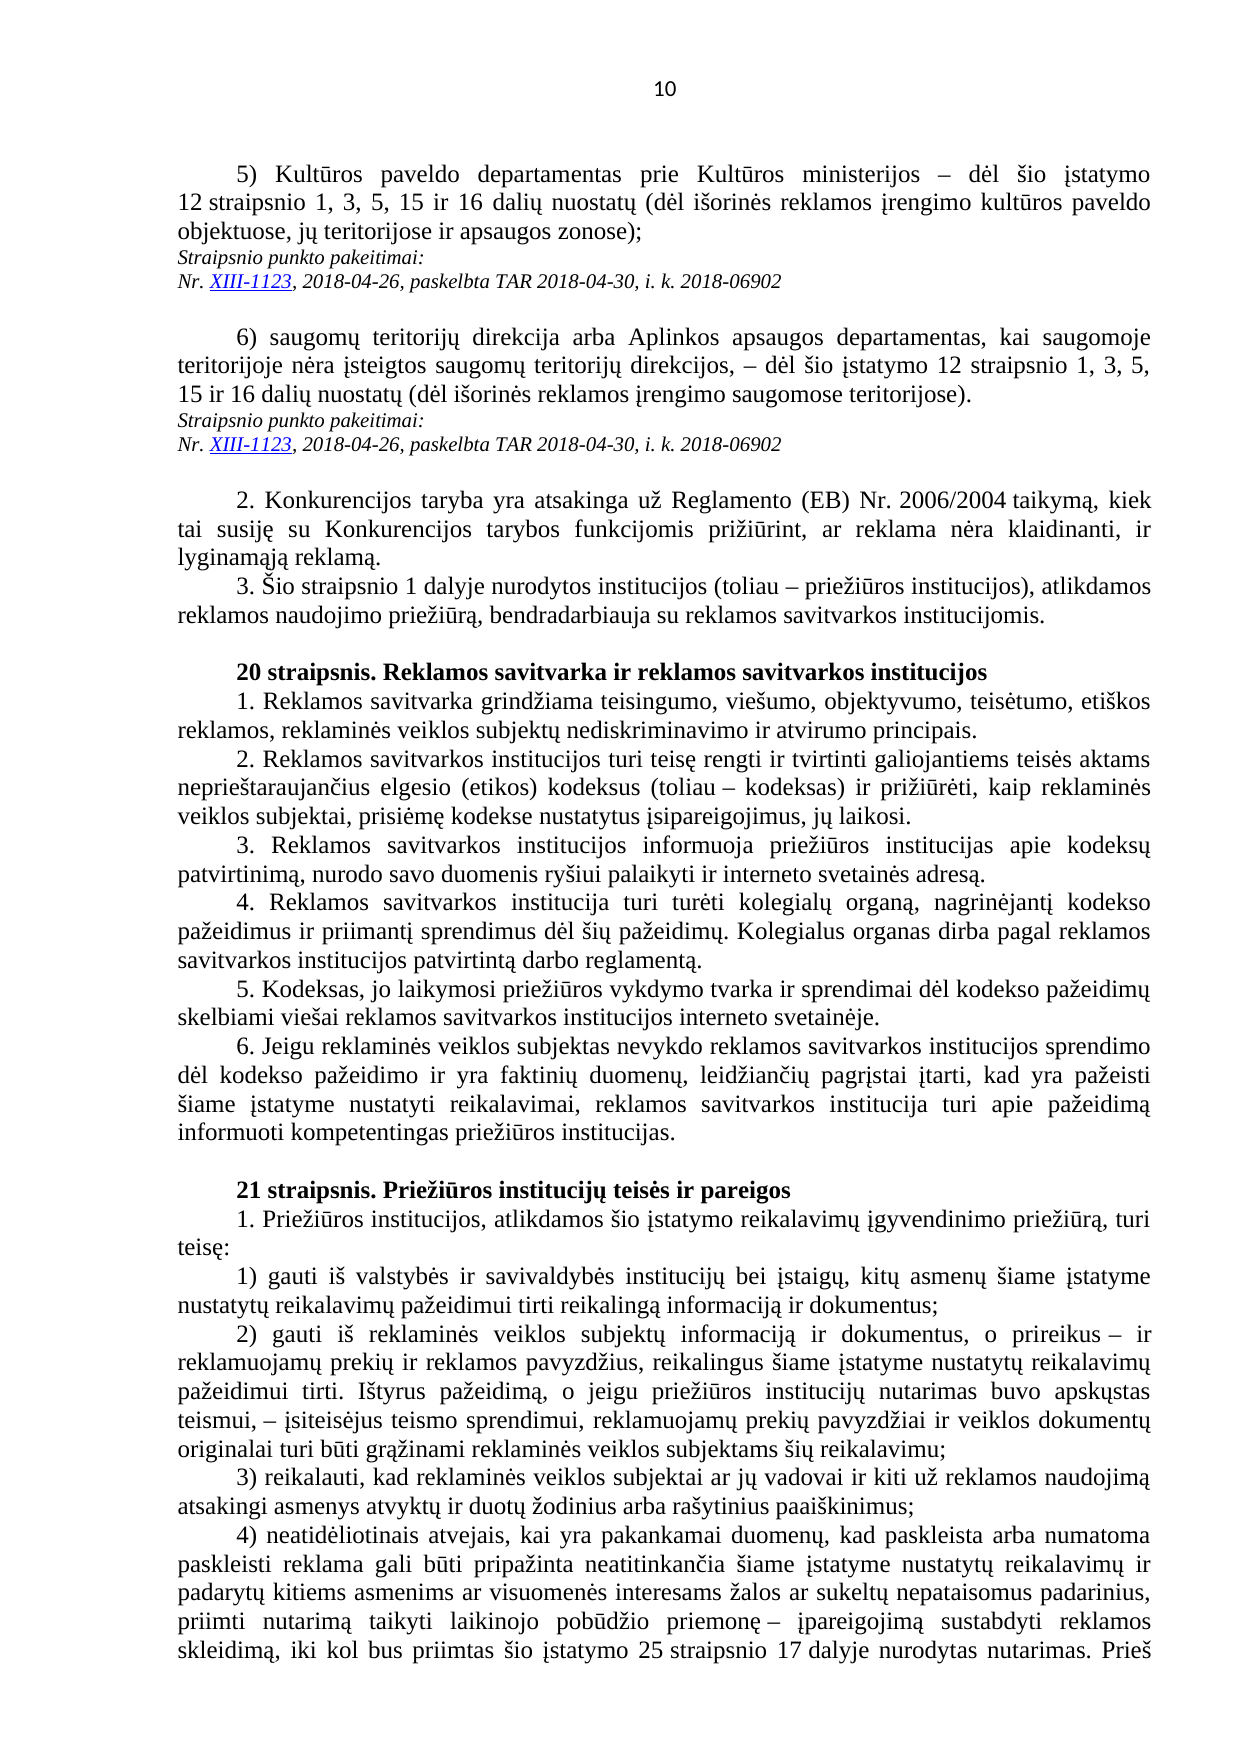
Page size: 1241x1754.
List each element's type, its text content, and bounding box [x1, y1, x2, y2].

text 2. Konkurencijos taryba yra atsakinga už Reglamento (EB) Nr. 2006/2004 taikymą, kiek tai susiję su Konkurencijos tarybos funkcijomis prižiūrint, ar reklama nėra klaidinanti, ir lyginamąją reklamą. [177, 485, 1152, 571]
text 4. Reklamos savitvarkos institucija turi turėti kolegialų organą, nagrinėjantį kodekso pažeidimus ir priimantį sprendimus dėl šių pažeidimų. Kolegialus organas dirba pagal reklamos savitvarkos institucijos patvirtintą darbo reglamentą. [177, 887, 1152, 974]
text 1. Reklamos savitvarka grindžiama teisingumo, viešumo, objektyvumo, teisėtumo, etiškos reklamos, reklaminės veiklos subjektų nediskriminavimo ir atvirumo principais. [177, 686, 1152, 744]
text Nr. XIII-1123, 2018-04-26, paskelbta TAR 2018-04-30, i. k. 2018-06902 [177, 432, 1152, 456]
text Straipsnio punkto pakeitimai: [177, 245, 1152, 269]
text 6) saugomų teritorijų direkcija arba Aplinkos apsaugos departamentas, kai saugomoje teritorijoje nėra įsteigtos saugomų teritorijų direkcijos, – dėl šio įstatymo 12 straipsnio 1, 3, 5, 15 ir 16 dalių nuostatų (dėl išorinės reklamos įrengimo saugomose teritorijose). [177, 322, 1152, 408]
text 5) Kultūros paveldo departamentas prie Kultūros ministerijos – dėl šio įstatymo 12 straipsnio 1, 3, 5, 15 ir 16 dalių nuostatų (dėl išorinės reklamos įrengimo kultūros paveldo objektuose, jų teritorijose ir apsaugos zonose); [177, 159, 1152, 245]
text Straipsnio punkto pakeitimai: [177, 408, 1152, 432]
text 20 straipsnis. Reklamos savitvarka ir reklamos savitvarkos institucijos [177, 657, 1152, 686]
text 1. Priežiūros institucijos, atlikdamos šio įstatymo reikalavimų įgyvendinimo priežiūrą, turi teisę: [177, 1204, 1152, 1261]
text 1) gauti iš valstybės ir savivaldybės institucijų bei įstaigų, kitų asmenų šiame įstatyme nustatytų reikalavimų pažeidimui tirti reikalingą informaciją ir dokumentus; [177, 1261, 1152, 1319]
text Nr. XIII-1123, 2018-04-26, paskelbta TAR 2018-04-30, i. k. 2018-06902 [177, 269, 1152, 293]
text 21 straipsnis. Priežiūros institucijų teisės ir pareigos [177, 1175, 1152, 1204]
text 3. Reklamos savitvarkos institucijos informuoja priežiūros institucijas apie kodeksų patvirtinimą, nurodo savo duomenis ryšiui palaikyti ir interneto svetainės adresą. [177, 830, 1152, 887]
text 2. Reklamos savitvarkos institucijos turi teisę rengti ir tvirtinti galiojantiems teisės aktams neprieštaraujančius elgesio (etikos) kodeksus (toliau – kodeksas) ir prižiūrėti, kaip reklaminės veiklos subjektai, prisiėmę kodekse nustatytus įsipareigojimus, jų laikosi. [177, 744, 1152, 830]
text 4) neatidėliotinais atvejais, kai yra pakankamai duomenų, kad paskleista arba numatoma paskleisti reklama gali būti pripažinta neatitinkančia šiame įstatyme nustatytų reikalavimų ir padarytų kitiems asmenims ar visuomenės interesams žalos ar sukeltų nepataisomus padarinius, priimti nutarimą taikyti laikinojo pobūdžio priemonę – įpareigojimą sustabdyti reklamos skleidimą, iki kol bus priimtas šio įstatymo 25 straipsnio 17 dalyje nurodytas nutarimas. Prieš [177, 1520, 1152, 1664]
text 3) reikalauti, kad reklaminės veiklos subjektai ar jų vadovai ir kiti už reklamos naudojimą atsakingi asmenys atvyktų ir duotų žodinius arba rašytinius paaiškinimus; [177, 1462, 1152, 1520]
text 2) gauti iš reklaminės veiklos subjektų informaciją ir dokumentus, o prireikus – ir reklamuojamų prekių ir reklamos pavyzdžius, reikalingus šiame įstatyme nustatytų reikalavimų pažeidimui tirti. Ištyrus pažeidimą, o jeigu priežiūros institucijų nutarimas buvo apskųstas teismui, – įsiteisėjus teismo sprendimui, reklamuojamų prekių pavyzdžiai ir veiklos dokumentų originalai turi būti grąžinami reklaminės veiklos subjektams šių reikalavimu; [177, 1319, 1152, 1462]
text 3. Šio straipsnio 1 dalyje nurodytos institucijos (toliau – priežiūros institucijos), atlikdamos reklamos naudojimo priežiūrą, bendradarbiauja su reklamos savitvarkos institucijomis. [177, 571, 1152, 629]
text 6. Jeigu reklaminės veiklos subjektas nevykdo reklamos savitvarkos institucijos sprendimo dėl kodekso pažeidimo ir yra faktinių duomenų, leidžiančių pagrįstai įtarti, kad yra pažeisti šiame įstatyme nustatyti reikalavimai, reklamos savitvarkos institucija turi apie pažeidimą informuoti kompetentingas priežiūros institucijas. [177, 1031, 1152, 1146]
text 5. Kodeksas, jo laikymosi priežiūros vykdymo tvarka ir sprendimai dėl kodekso pažeidimų skelbiami viešai reklamos savitvarkos institucijos interneto svetainėje. [177, 974, 1152, 1031]
